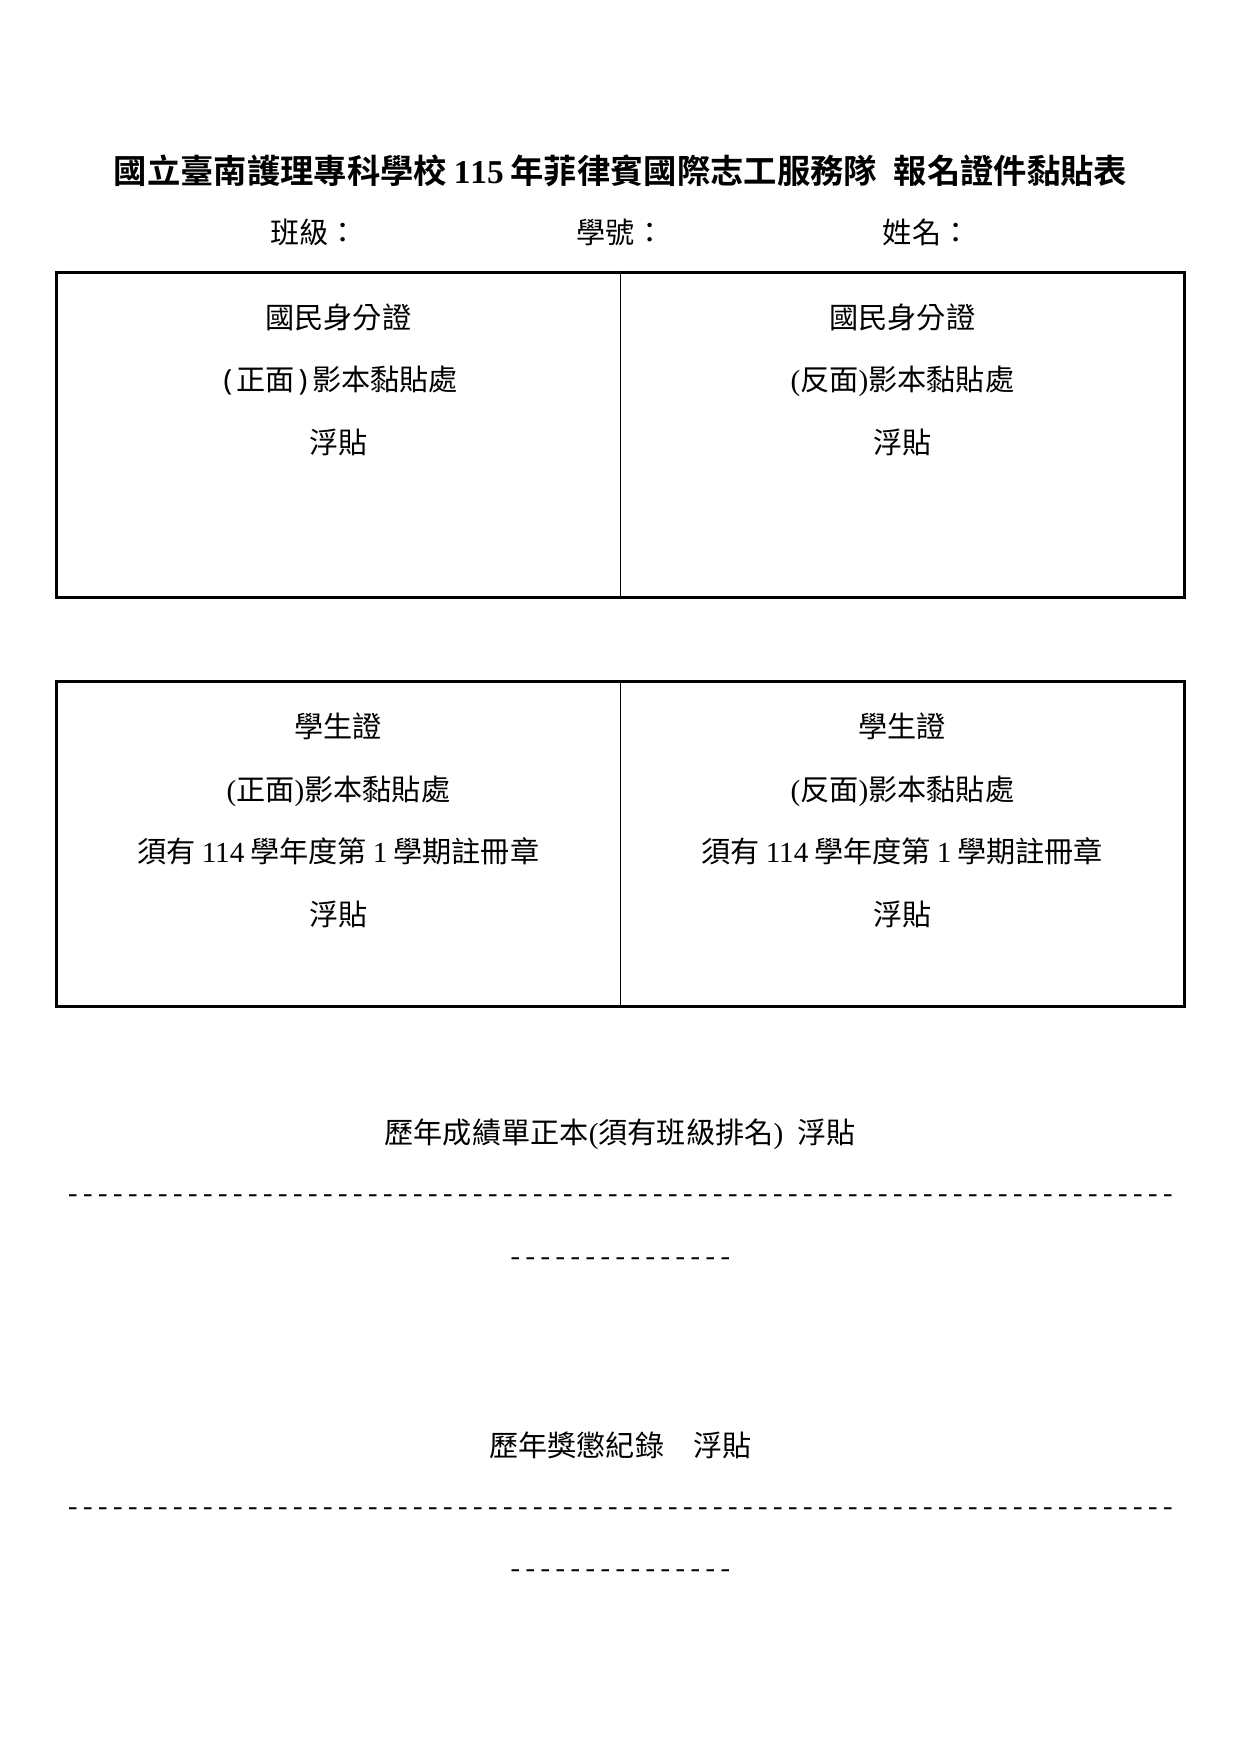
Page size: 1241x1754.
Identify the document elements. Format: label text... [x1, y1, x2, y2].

table_header 國民身分證 (反面)影本黏貼處 浮貼 [621, 274, 1183, 596]
text 國立臺南護理專科學校115年菲律賓國際志工服務隊 報名證件黏貼表 [59, 127, 1181, 189]
table_header 學生證 (正面)影本黏貼處 須有114學年度第1學期註冊章 浮貼 [58, 683, 620, 1005]
text 歷年成績單正本(須有班級排名) 浮貼 [59, 1089, 1181, 1152]
table_header 學生證 (反面)影本黏貼處 須有114學年度第1學期註冊章 浮貼 [621, 683, 1183, 1005]
text 歷年獎懲紀錄 浮貼 [59, 1402, 1181, 1464]
text ----------------------------------------------------------------------------------------- [59, 1464, 1181, 1589]
text ----------------------------------------------------------------------------------------- [59, 1152, 1181, 1277]
text 班級： 學號： 姓名： [59, 189, 1181, 252]
table_header 國民身分證 (正面)影本黏貼處 浮貼 [58, 274, 620, 596]
